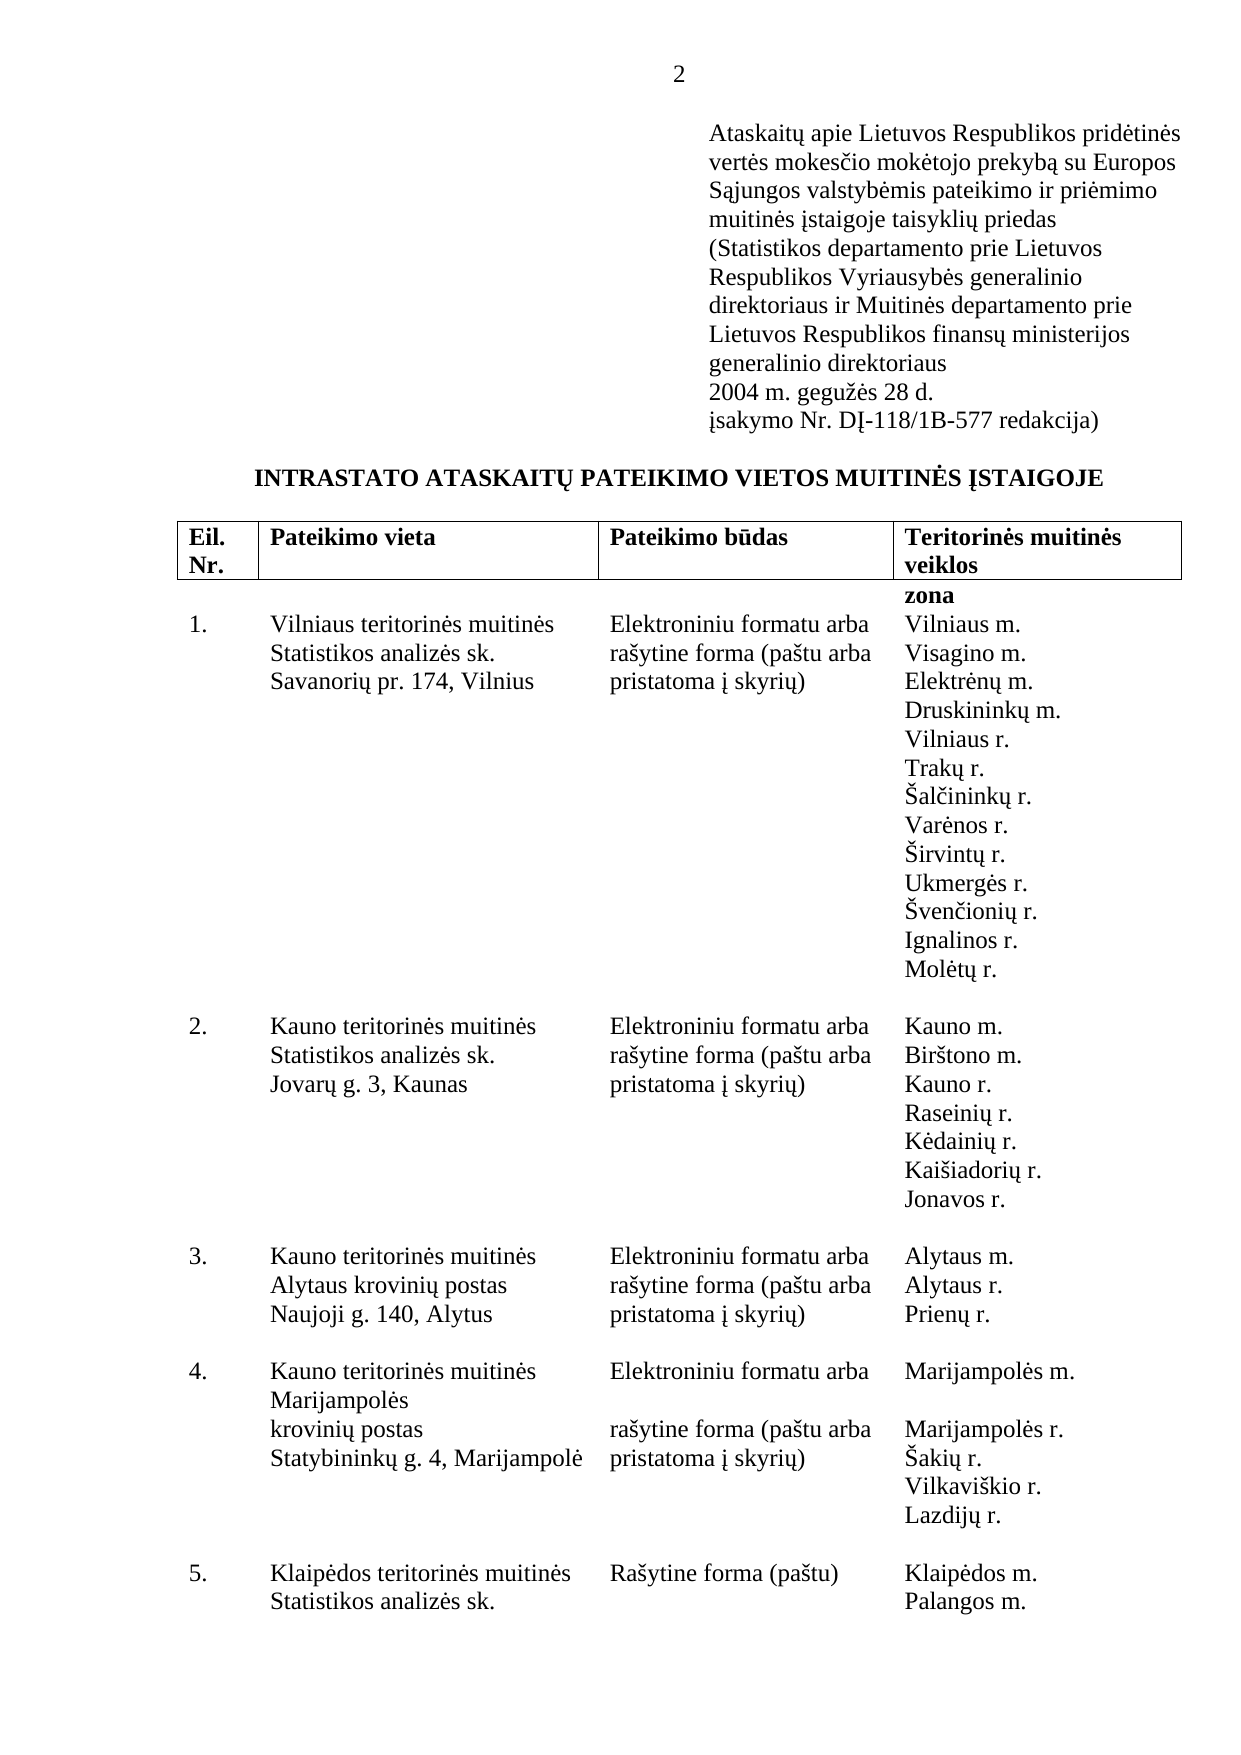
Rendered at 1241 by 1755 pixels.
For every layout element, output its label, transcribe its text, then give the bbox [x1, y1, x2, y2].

table_cell [177, 1328, 258, 1356]
table_cell Kauno teritorinės muitinės [259, 1011, 598, 1040]
table_cell [598, 1184, 893, 1213]
table_cell [598, 580, 893, 609]
table_cell rašytine forma (paštu arba [598, 1040, 893, 1069]
table_cell Alytaus r. [893, 1270, 1181, 1299]
table_cell Statistikos analizės sk. [259, 1586, 598, 1615]
table_cell Alytaus m. [893, 1241, 1181, 1270]
text Respublikos Vyriausybės generalinio [177, 262, 1181, 291]
table_cell Statybininkų g. 4, Marijampolė [259, 1443, 598, 1471]
table_cell pristatoma į skyrių) [598, 1299, 893, 1328]
table_cell pristatoma į skyrių) [598, 1069, 893, 1098]
table_cell Vilkaviškio r. [893, 1471, 1181, 1500]
table_cell [598, 1155, 893, 1184]
table_cell [177, 1500, 258, 1529]
table_cell [177, 1069, 258, 1098]
text Lietuvos Respublikos finansų ministerijos [177, 319, 1181, 348]
table_cell [893, 1529, 1181, 1558]
table_cell [177, 954, 258, 983]
table_cell [259, 1098, 598, 1126]
table_cell [177, 781, 258, 810]
table_cell [177, 839, 258, 868]
table_cell [598, 695, 893, 724]
table_cell Statistikos analizės sk. [259, 638, 598, 666]
table_header Pateikimo vieta [259, 522, 598, 579]
text direktoriaus ir Muitinės departamento prie [177, 291, 1181, 319]
table_cell [177, 638, 258, 666]
table_cell [598, 1471, 893, 1500]
table_cell Alytaus krovinių postas [259, 1270, 598, 1299]
table_cell [259, 724, 598, 753]
table_cell [177, 925, 258, 954]
table_cell [259, 983, 598, 1011]
text Ataskaitų apie Lietuvos Respublikos pridėtinės [709, 118, 1181, 147]
table_cell Birštono m. [893, 1040, 1181, 1069]
table_header Eil. Nr. [178, 522, 258, 579]
table_cell zona [893, 580, 1181, 609]
text 2004 m. gegužės 28 d. [177, 377, 1181, 406]
table_cell [259, 1500, 598, 1529]
table_cell [259, 1184, 598, 1213]
table_cell Elektroniniu formatu arba [598, 609, 893, 638]
table_header Pateikimo būdas [599, 522, 893, 579]
table_cell pristatoma į skyrių) [598, 666, 893, 695]
table_cell Savanorių pr. 174, Vilnius [259, 666, 598, 695]
text generalinio direktoriaus [177, 348, 1181, 377]
table_cell Elektroniniu formatu arba [598, 1356, 893, 1414]
table_cell [177, 724, 258, 753]
table_cell [177, 580, 258, 609]
text įsakymo Nr. DĮ-118/1B-577 redakcija) [177, 406, 1181, 434]
table_cell Raseinių r. [893, 1098, 1181, 1126]
table_cell Marijampolės r. [893, 1414, 1181, 1443]
table_cell Naujoji g. 140, Alytus [259, 1299, 598, 1328]
table_cell [177, 1299, 258, 1328]
table_cell [598, 1213, 893, 1241]
table_cell Prienų r. [893, 1299, 1181, 1328]
table_cell [259, 580, 598, 609]
table_cell Elektroniniu formatu arba [598, 1241, 893, 1270]
table_cell [259, 781, 598, 810]
table_cell [259, 753, 598, 781]
table_cell [259, 1213, 598, 1241]
table_cell Palangos m. [893, 1586, 1181, 1615]
table_cell [598, 1500, 893, 1529]
table_cell [598, 839, 893, 868]
table_cell [177, 1184, 258, 1213]
table_cell Molėtų r. [893, 954, 1181, 983]
table_cell [177, 666, 258, 695]
table_cell [598, 954, 893, 983]
table_cell [177, 810, 258, 839]
table_cell Šalčininkų r. [893, 781, 1181, 810]
table_cell Statistikos analizės sk. [259, 1040, 598, 1069]
text muitinės įstaigoje taisyklių priedas [177, 204, 1181, 233]
table_cell [177, 1098, 258, 1126]
table_cell Lazdijų r. [893, 1500, 1181, 1529]
table_cell [598, 724, 893, 753]
table_cell [177, 753, 258, 781]
table_cell Ukmergės r. [893, 868, 1181, 896]
table_cell [177, 1414, 258, 1443]
table_cell Varėnos r. [893, 810, 1181, 839]
table_cell [598, 868, 893, 896]
table_cell Trakų r. [893, 753, 1181, 781]
table_cell [598, 896, 893, 925]
table_cell [177, 1586, 258, 1615]
table_cell rašytine forma (paštu arba [598, 1414, 893, 1443]
table_cell Kauno teritorinės muitinės [259, 1241, 598, 1270]
table_cell [177, 1471, 258, 1500]
table_cell [259, 839, 598, 868]
table_cell Vilniaus m. [893, 609, 1181, 638]
table_cell rašytine forma (paštu arba [598, 1270, 893, 1299]
table_cell Kauno r. [893, 1069, 1181, 1098]
table_cell Elektrėnų m. [893, 666, 1181, 695]
table_cell Jonavos r. [893, 1184, 1181, 1213]
table_cell Jovarų g. 3, Kaunas [259, 1069, 598, 1098]
table_cell Kėdainių r. [893, 1126, 1181, 1155]
table_cell [259, 1126, 598, 1155]
table_cell Rašytine forma (paštu) [598, 1558, 893, 1586]
table_cell Druskininkų m. [893, 695, 1181, 724]
table_cell Visagino m. [893, 638, 1181, 666]
table_cell 3. [177, 1241, 258, 1270]
table_cell [177, 896, 258, 925]
table_cell [177, 695, 258, 724]
table_cell [259, 868, 598, 896]
table_cell [259, 1471, 598, 1500]
table_cell Kaišiadorių r. [893, 1155, 1181, 1184]
table_cell Vilniaus teritorinės muitinės [259, 609, 598, 638]
table_cell [259, 810, 598, 839]
table_cell [177, 1155, 258, 1184]
table_cell krovinių postas [259, 1414, 598, 1443]
table_cell Šakių r. [893, 1443, 1181, 1471]
table_cell Klaipėdos m. [893, 1558, 1181, 1586]
table_cell [259, 925, 598, 954]
table_cell [259, 896, 598, 925]
table_cell 2. [177, 1011, 258, 1040]
table_cell [598, 1098, 893, 1126]
table_cell [598, 1586, 893, 1615]
table_cell [177, 868, 258, 896]
table_cell [259, 695, 598, 724]
table_cell [598, 753, 893, 781]
table_cell [259, 1155, 598, 1184]
table_cell [598, 983, 893, 1011]
table_cell Elektroniniu formatu arba [598, 1011, 893, 1040]
table_cell Marijampolės m. [893, 1356, 1181, 1414]
table_cell [598, 1529, 893, 1558]
table_cell [177, 1126, 258, 1155]
table_cell 1. [177, 609, 258, 638]
table_cell [598, 781, 893, 810]
table_cell [177, 1040, 258, 1069]
table_cell [893, 983, 1181, 1011]
table_cell [177, 983, 258, 1011]
text Sąjungos valstybėmis pateikimo ir priėmimo [177, 176, 1181, 204]
table_cell [177, 1443, 258, 1471]
table_cell Vilniaus r. [893, 724, 1181, 753]
table_cell [598, 1126, 893, 1155]
table_cell [598, 925, 893, 954]
table_cell [598, 1328, 893, 1356]
table_cell [893, 1213, 1181, 1241]
table_cell [177, 1213, 258, 1241]
table_cell Kauno teritorinės muitinės Marijampolės [259, 1356, 598, 1414]
table_cell [259, 1529, 598, 1558]
text vertės mokesčio mokėtojo prekybą su Europos [177, 147, 1181, 176]
table_cell Kauno m. [893, 1011, 1181, 1040]
table_cell [177, 1529, 258, 1558]
table_cell [259, 954, 598, 983]
table_cell pristatoma į skyrių) [598, 1443, 893, 1471]
table_cell [177, 1270, 258, 1299]
table_header Teritorinės muitinės veiklos [894, 522, 1181, 579]
table_cell 4. [177, 1356, 258, 1414]
text INTRASTATO ATASKAITŲ PATEIKIMO VIETOS MUITINĖS ĮSTAIGOJE [177, 463, 1181, 492]
text (Statistikos departamento prie Lietuvos [177, 233, 1181, 262]
table_cell rašytine forma (paštu arba [598, 638, 893, 666]
table_cell 5. [177, 1558, 258, 1586]
table_cell Klaipėdos teritorinės muitinės [259, 1558, 598, 1586]
table_cell [893, 1328, 1181, 1356]
table_cell [598, 810, 893, 839]
table_cell Širvintų r. [893, 839, 1181, 868]
table_cell Ignalinos r. [893, 925, 1181, 954]
table_cell [259, 1328, 598, 1356]
table_cell Švenčionių r. [893, 896, 1181, 925]
